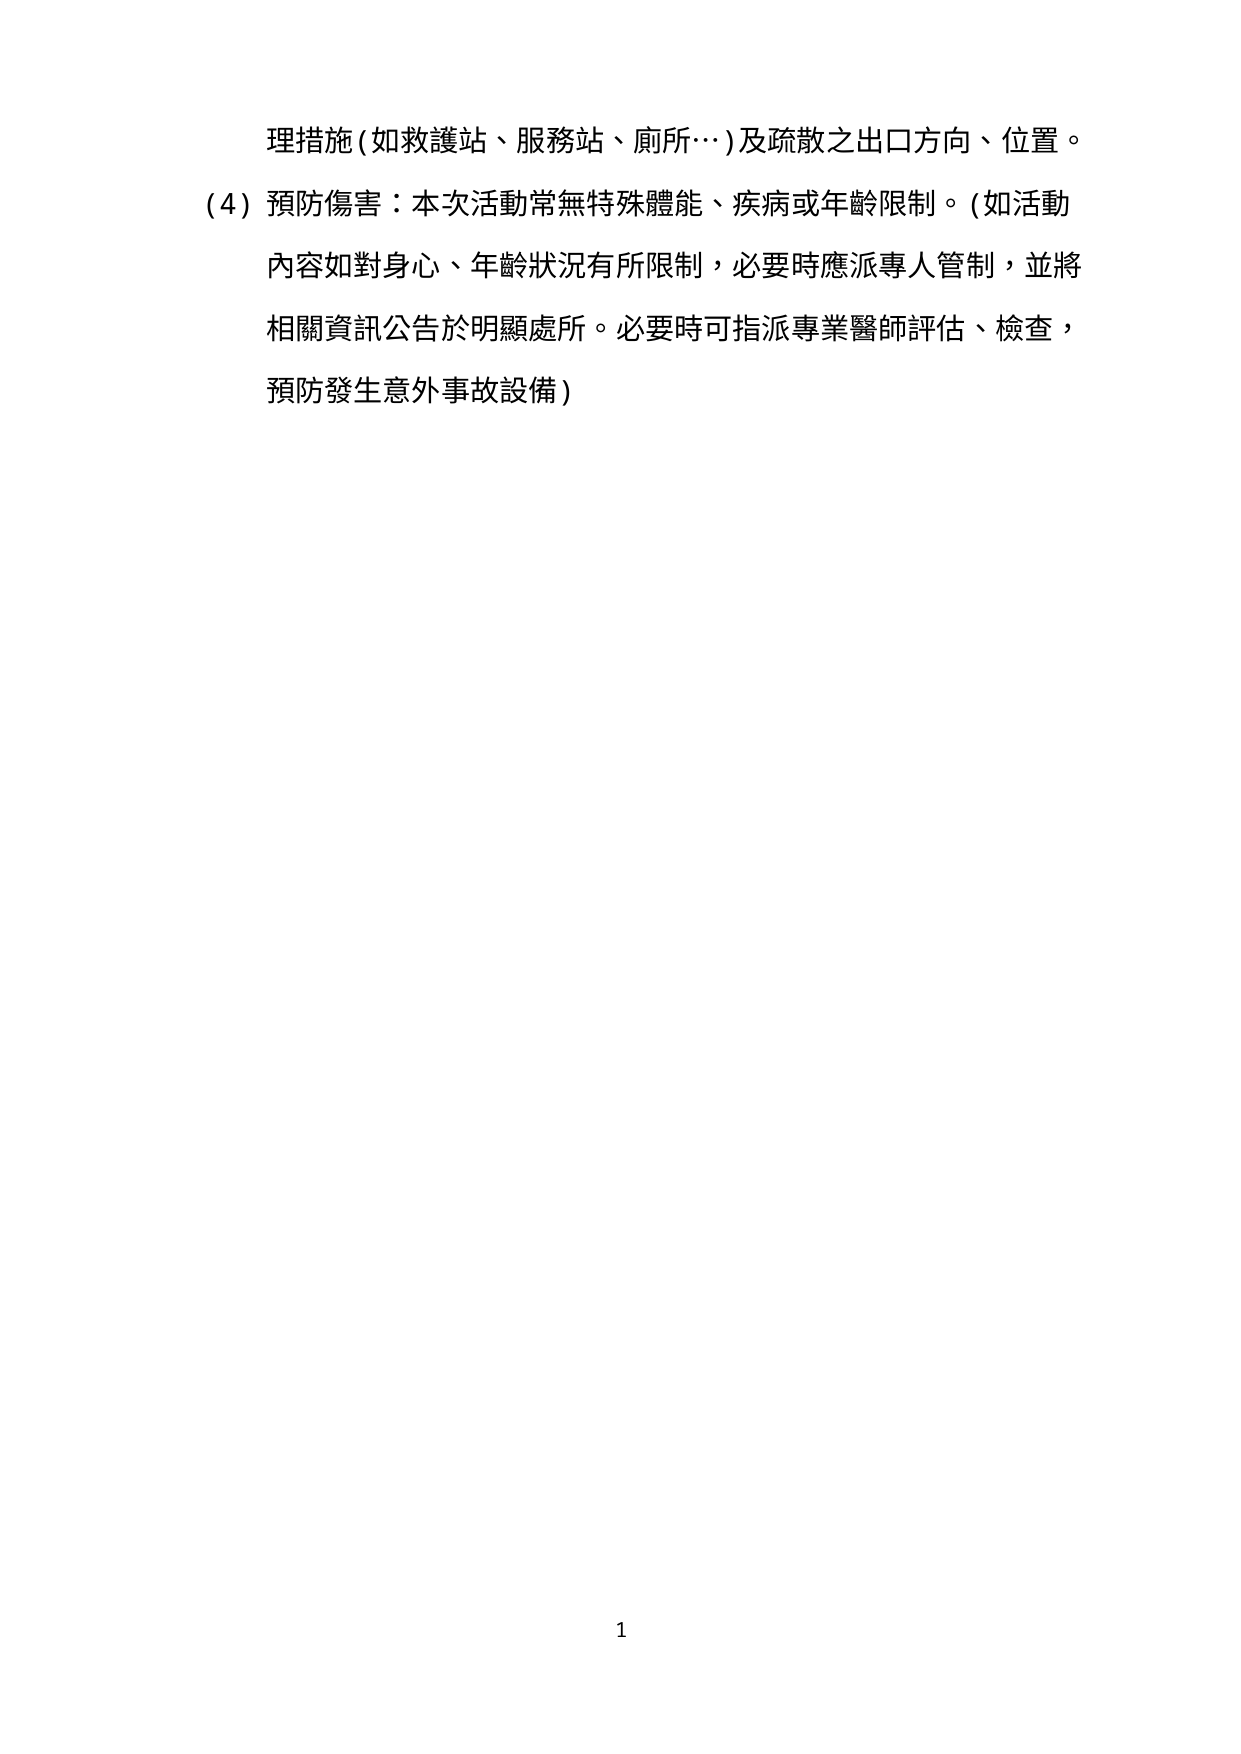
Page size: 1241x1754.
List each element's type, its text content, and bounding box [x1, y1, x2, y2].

list 預防傷害：本次活動常無特殊體能、疾病或年齡限制。(如活動內容如對身心、年齡狀況有所限制，必要時應派專人管制，並將相關資訊公告於明顯處所。必要時可指派專業醫師評估、檢查，預防發生意外事故設備) [202, 160, 1093, 410]
list 理措施(如救護站、服務站、廁所…)及疏散之出口方向、位置。 [202, 97, 1093, 160]
